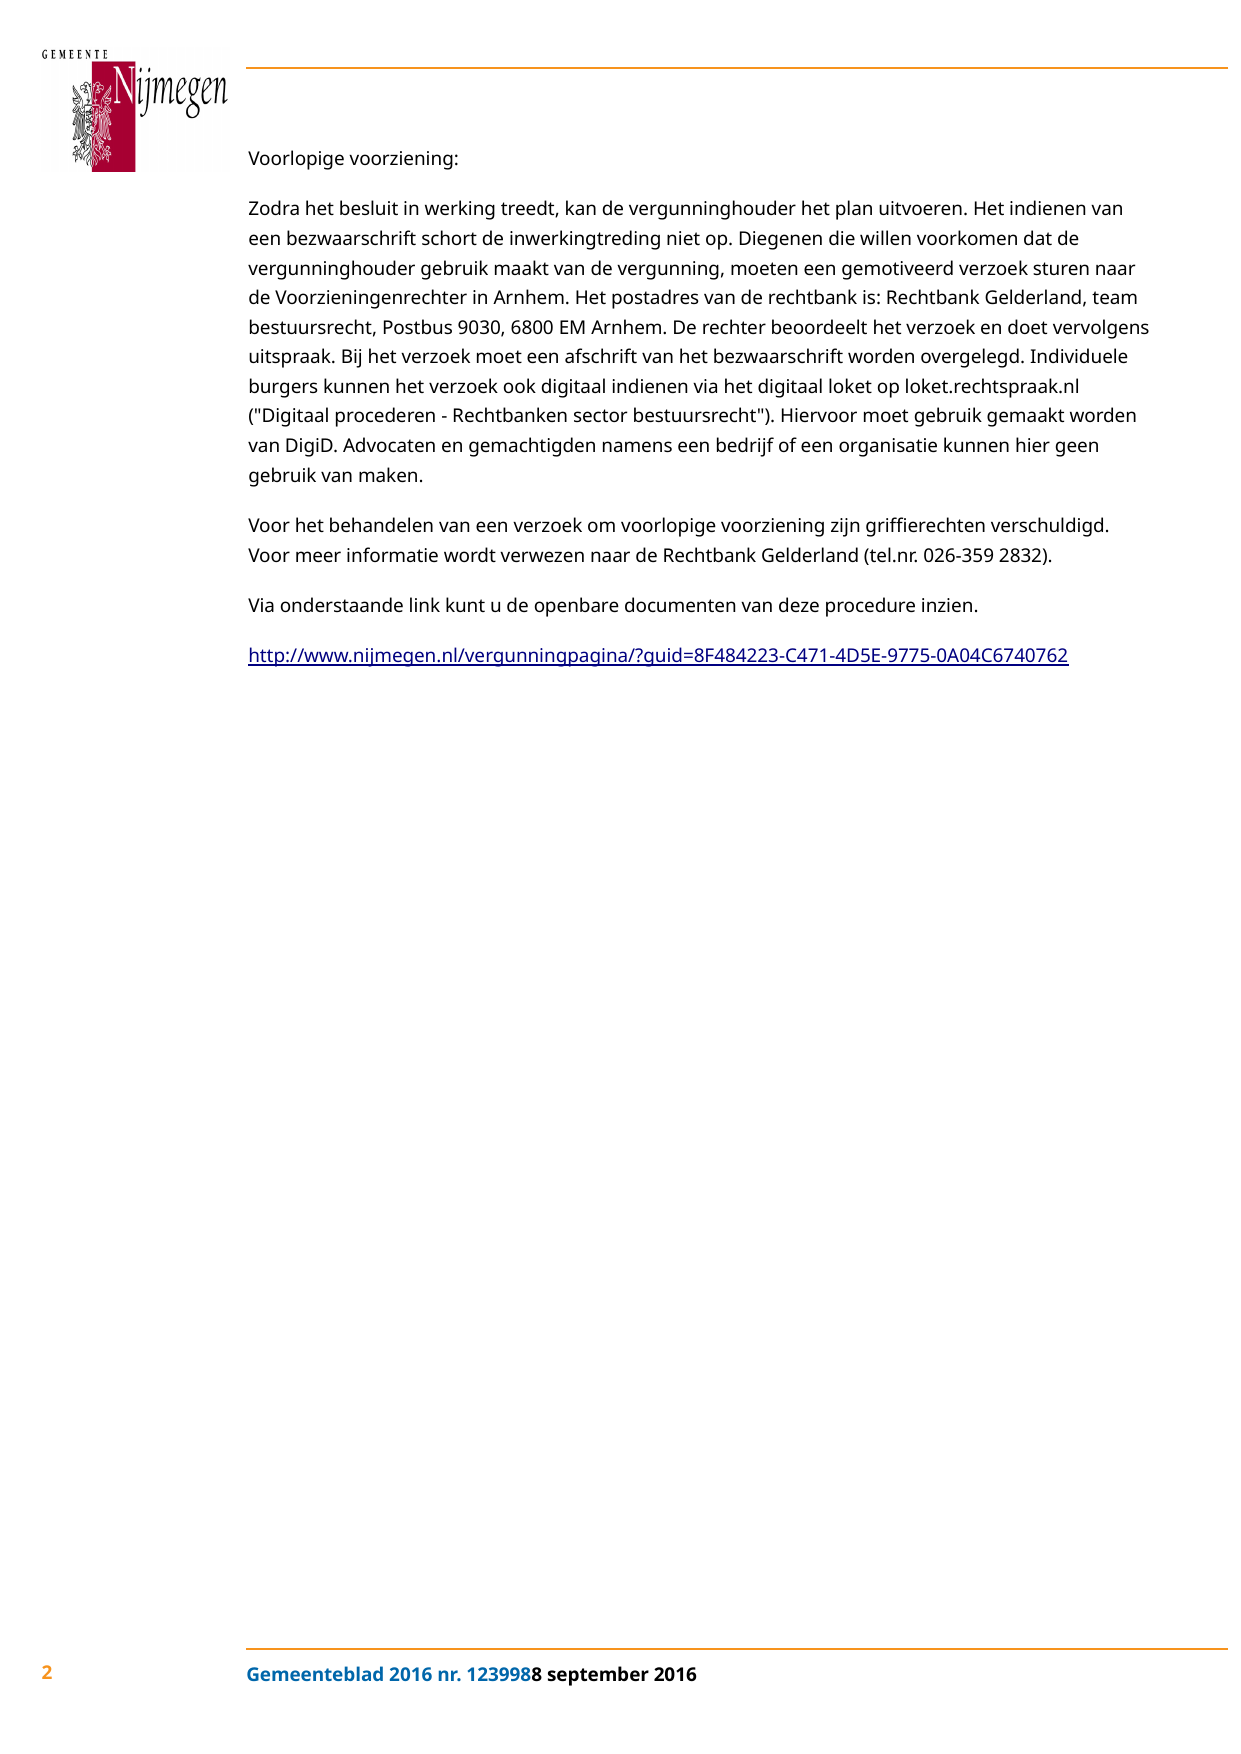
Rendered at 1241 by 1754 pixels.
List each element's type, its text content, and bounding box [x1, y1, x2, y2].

picture [41, 47, 231, 172]
text Via onderstaande link kunt u de openbare documenten van deze procedure inzien. [248, 592, 1152, 618]
text Voor het behandelen van een verzoek om voorlopige voorziening zijn griffierechten verschuldigd. Voor meer informatie wordt verwezen naar de Rechtbank Gelderland (tel.nr. 026-359 2832). [248, 512, 1152, 568]
text Zodra het besluit in werking treedt, kan de vergunninghouder het plan uitvoeren. Het indienen van een bezwaarschrift schort de inwerkingtreding niet op. Diegenen die willen voorkomen dat de vergunninghouder gebruik maakt van de vergunning, moeten een gemotiveerd verzoek sturen naar de Voorzieningenrechter in Arnhem. Het postadres van de rechtbank is: Rechtbank Gelderland, team bestuursrecht, Postbus 9030, 6800 EM Arnhem. De rechter beoordeelt het verzoek en doet vervolgens uitspraak. Bij het verzoek moet een afschrift van het bezwaarschrift worden overgelegd. Individuele burgers kunnen het verzoek ook digitaal indienen via het digitaal loket op loket.rechtspraak.nl ("Digitaal procederen - Rechtbanken sector bestuursrecht"). Hiervoor moet gebruik gemaakt worden van DigiD. Advocaten en gemachtigden namens een bedrijf of een organisatie kunnen hier geen gebruik van maken. [248, 196, 1152, 488]
text Voorlopige voorziening: [248, 145, 1152, 171]
text http://www.nijmegen.nl/vergunningpagina/?guid=8F484223-C471-4D5E-9775-0A04C6740762 [248, 643, 1152, 668]
